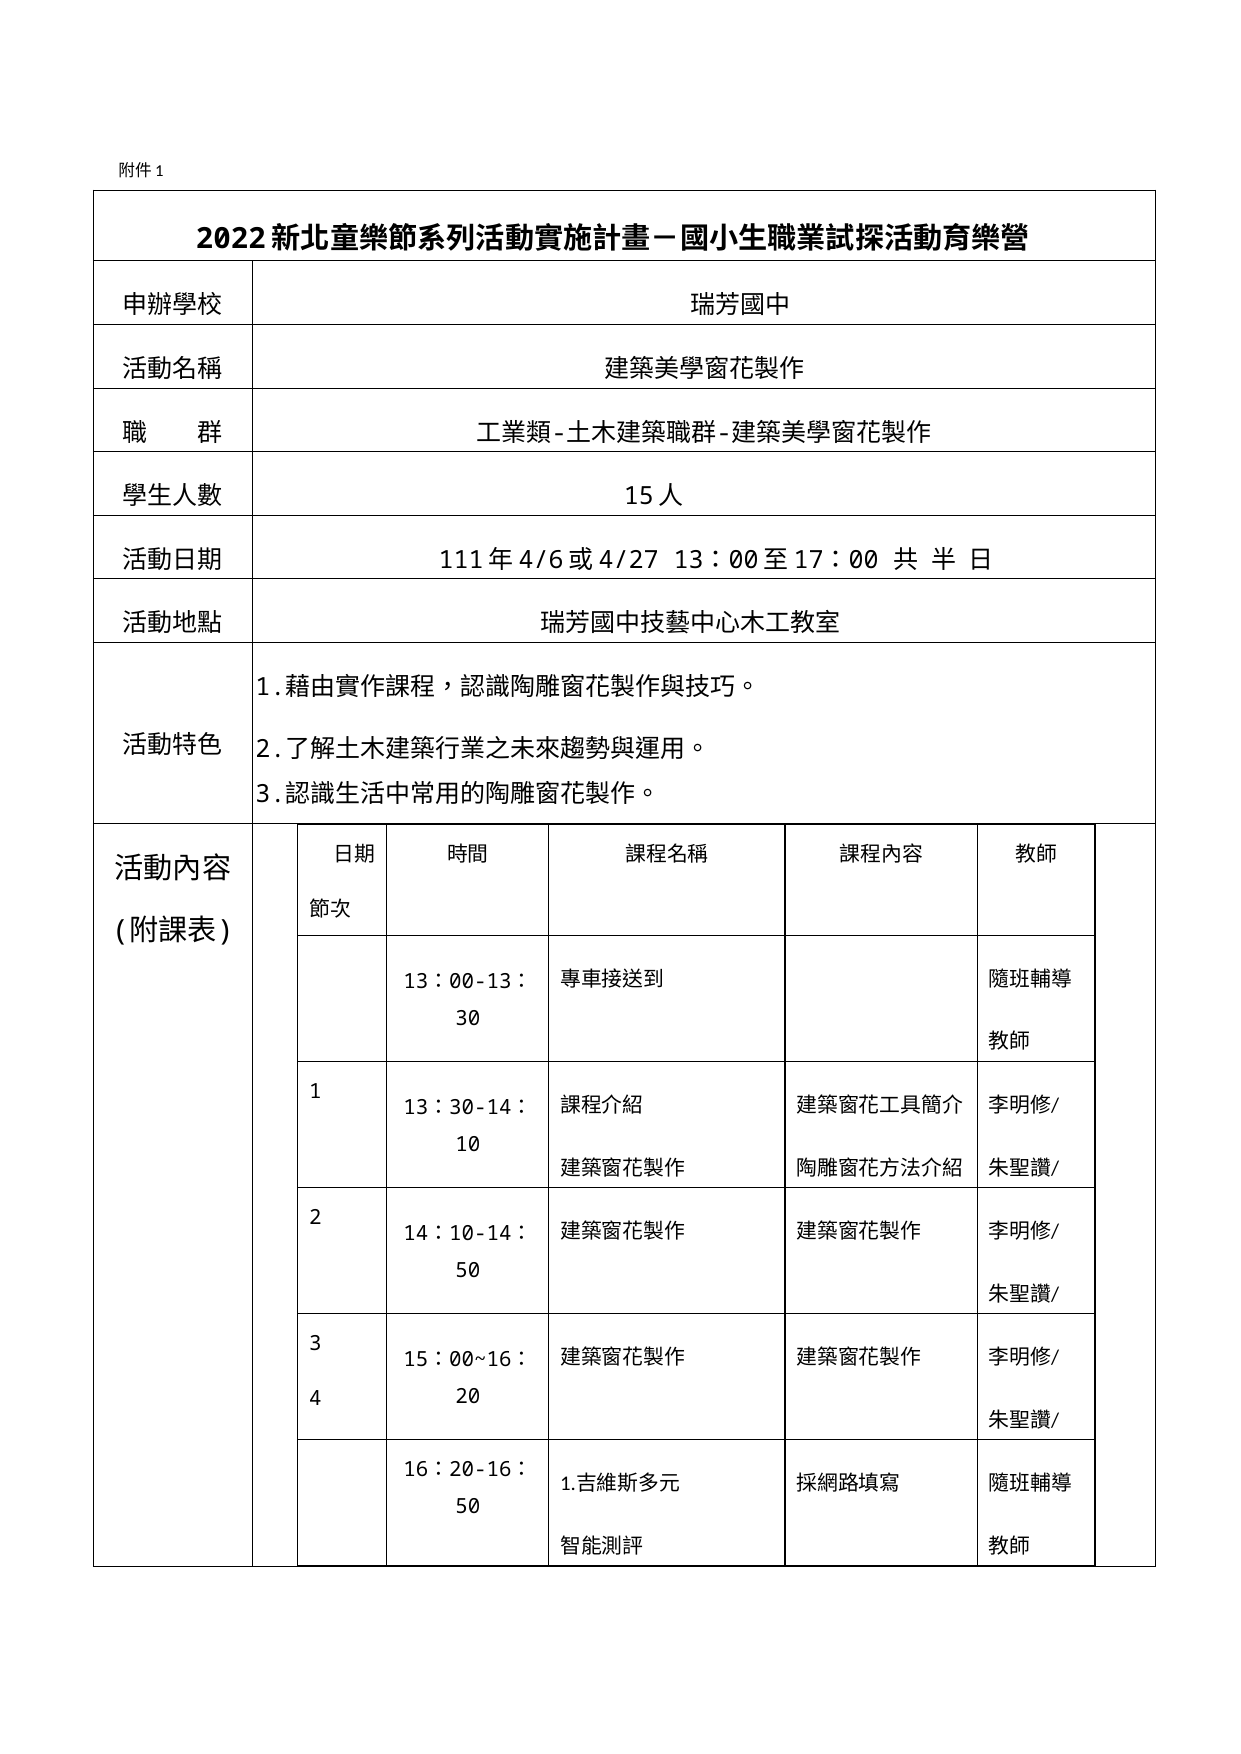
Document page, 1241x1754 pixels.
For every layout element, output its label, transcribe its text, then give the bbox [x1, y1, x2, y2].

table_cell 建築窗花製作 [549, 1188, 784, 1313]
table_cell 13：30-14：10 [387, 1062, 548, 1187]
table_cell 3 4 [298, 1314, 386, 1439]
table_cell 瑞芳國中技藝中心木工教室 [253, 579, 1155, 642]
table_cell 建築窗花製作 [786, 1188, 977, 1313]
table_cell 學生人數 [94, 452, 252, 514]
table_header 課程名稱 [549, 825, 784, 935]
table_cell 李明修/ 朱聖讚/ [978, 1062, 1094, 1187]
table_cell 活動名稱 [94, 325, 252, 387]
table_cell [786, 936, 977, 1061]
table_cell 隨班輔導 教師 [978, 1440, 1094, 1565]
table_cell 16：20-16：50 [387, 1440, 548, 1565]
table_cell 14：10-14：50 [387, 1188, 548, 1313]
table_header 教師 [978, 825, 1094, 935]
table_cell [298, 1440, 386, 1565]
table_cell 李明修/ 朱聖讚/ [978, 1314, 1094, 1439]
table_cell 1.藉由實作課程，認識陶雕窗花製作與技巧。 2.了解土木建築行業之未來趨勢與運用。 3.認識生活中常用的陶雕窗花製作。 [253, 643, 1155, 823]
table_cell 隨班輔導 教師 [978, 936, 1094, 1061]
table_cell 職 群 [94, 389, 252, 451]
table_cell [253, 824, 297, 1566]
table_header 2022新北童樂節系列活動實施計畫－國小生職業試探活動育樂營 [94, 191, 1155, 260]
table_cell [1096, 824, 1155, 1566]
table_header 時間 [387, 825, 548, 935]
table_cell 課程介紹 建築窗花製作 [549, 1062, 784, 1187]
table_cell 活動地點 [94, 579, 252, 642]
table_cell [298, 936, 386, 1061]
table_cell 1 [298, 1062, 386, 1187]
table_cell 工業類-土木建築職群-建築美學窗花製作 [253, 389, 1155, 451]
table_cell 李明修/ 朱聖讚/ [978, 1188, 1094, 1313]
table_cell 專車接送到 [549, 936, 784, 1061]
table_cell 建築窗花製作 [786, 1314, 977, 1439]
table_cell 15：00~16：20 [387, 1314, 548, 1439]
text 附件1 [118, 127, 1122, 189]
table_cell 15人 [253, 452, 1155, 514]
table_cell 瑞芳國中 [253, 261, 1155, 324]
table_cell 活動內容(附課表) [94, 824, 252, 1566]
table_cell 1.吉維斯多元 智能測評 [549, 1440, 784, 1565]
table_cell 2 [298, 1188, 386, 1313]
table_cell 建築窗花製作 [549, 1314, 784, 1439]
table_cell 活動日期 [94, 516, 252, 578]
table_header 日期 節次 [298, 825, 386, 935]
table_cell 採網路填寫 [786, 1440, 977, 1565]
table_header 課程內容 [786, 825, 977, 935]
table_cell 申辦學校 [94, 261, 252, 324]
table_cell 13：00-13：30 [387, 936, 548, 1061]
table_cell 建築窗花工具簡介 陶雕窗花方法介紹 [786, 1062, 977, 1187]
table_cell 建築美學窗花製作 [253, 325, 1155, 387]
table_cell 111年4/6或4/27 13：00至17：00 共 半 日 [253, 516, 1155, 578]
table_cell 活動特色 [94, 643, 252, 823]
